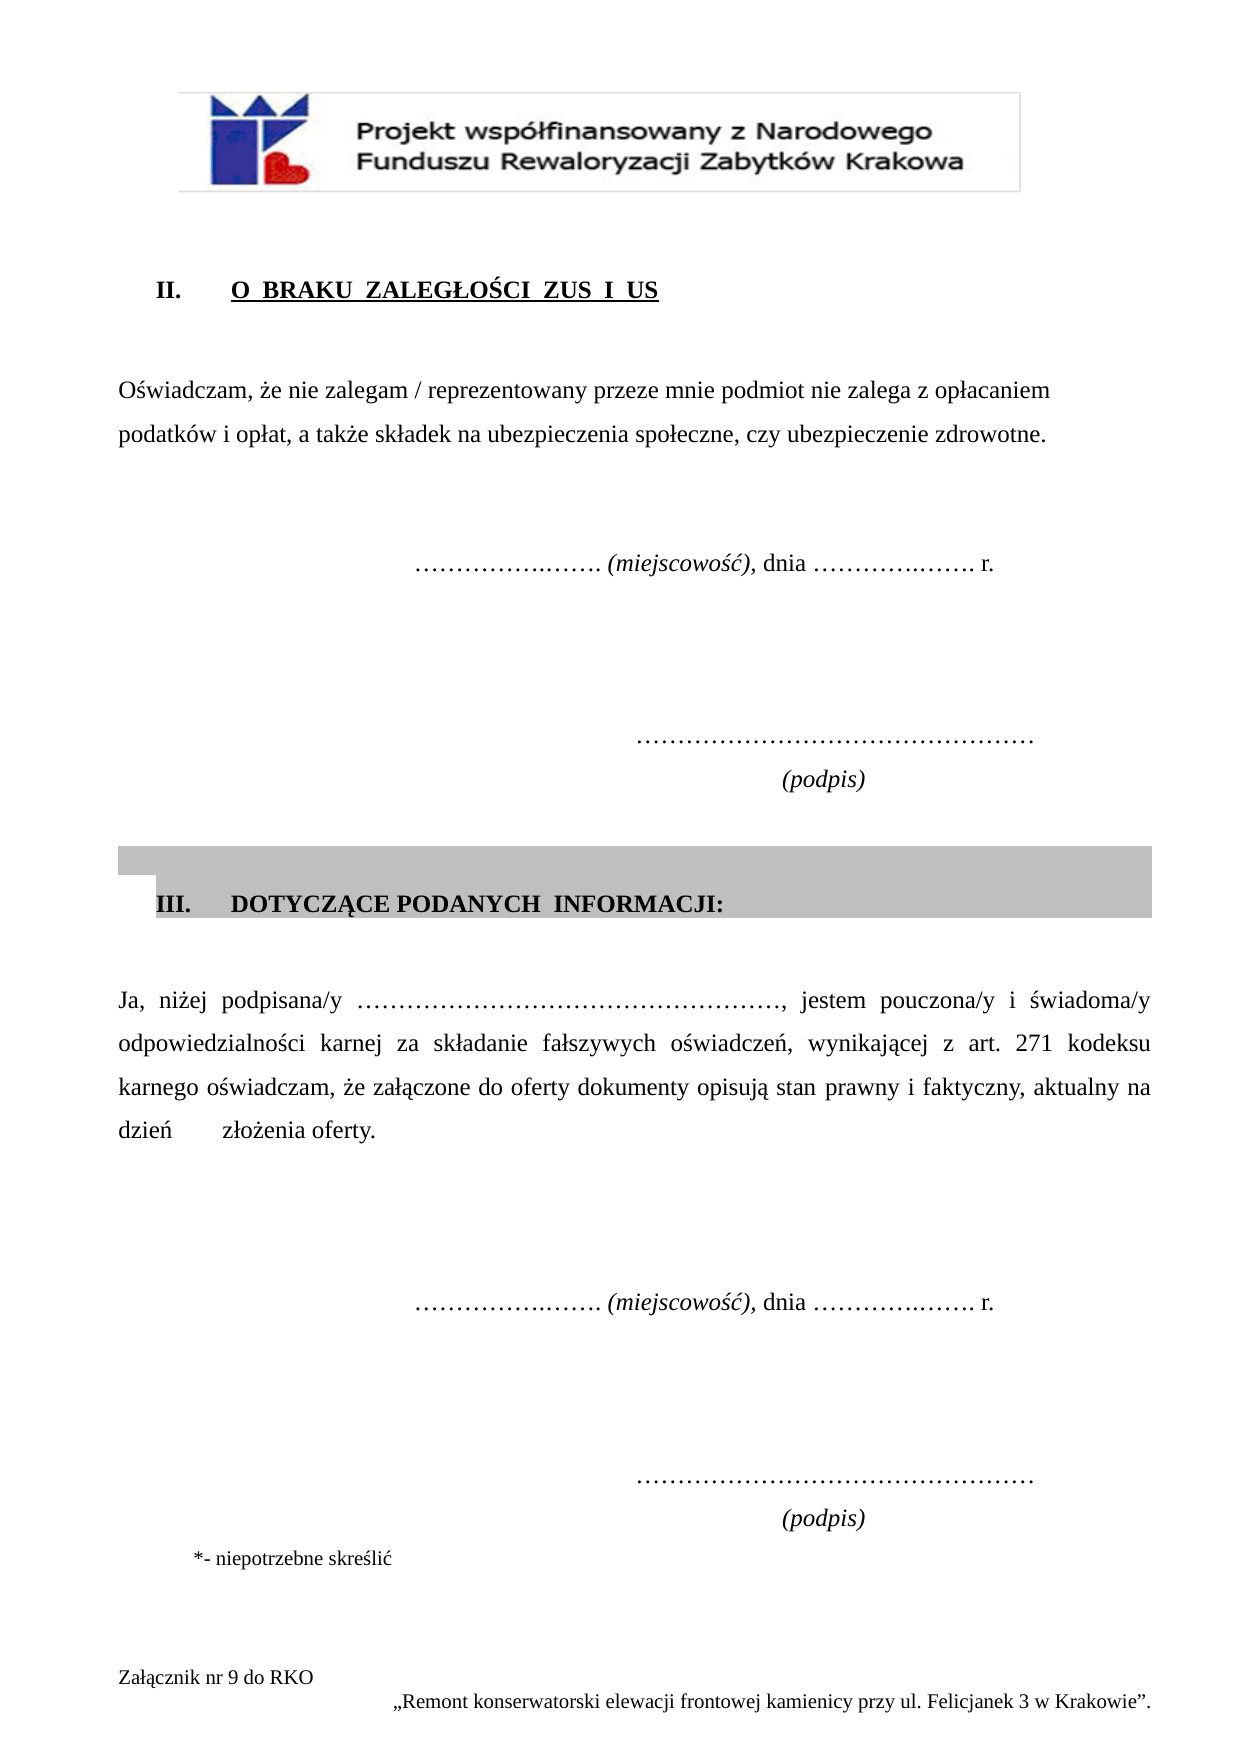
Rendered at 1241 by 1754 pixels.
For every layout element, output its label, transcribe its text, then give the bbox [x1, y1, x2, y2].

text (podpis) [708, 764, 1152, 792]
list O BRAKU ZALEGŁOŚCI ZUS I US [156, 275, 1152, 304]
text Oświadczam, że nie zalegam / reprezentowany przeze mnie podmiot nie zalega z opłacaniem [118, 376, 1152, 404]
list *- niepotrzebne skreślić [193, 1546, 1152, 1570]
list DOTYCZĄCE PODANYCH INFORMACJI: [156, 889, 1152, 918]
text (podpis) [708, 1503, 1152, 1532]
text Ja, niżej podpisana/y ……………………………………………, jestem pouczona/y i świadoma/y odpowiedzialności karnej za składanie fałszywych oświadczeń, wynikającej z art. 271 kodeksu karnego oświadczam, że załączone do oferty dokumenty opisują stan prawny i faktyczny, aktualny na dzień złożenia oferty. [118, 985, 1152, 1143]
text …………….……. (miejscowość), dnia ………….……. r. [118, 548, 1152, 577]
text podatków i opłat, a także składek na ubezpieczenia społeczne, czy ubezpieczenie zdrowotne. [118, 419, 1152, 447]
text ………………………………………… [118, 1460, 1152, 1488]
text …………….……. (miejscowość), dnia ………….……. r. [118, 1287, 1152, 1316]
text ………………………………………… [561, 721, 1152, 749]
